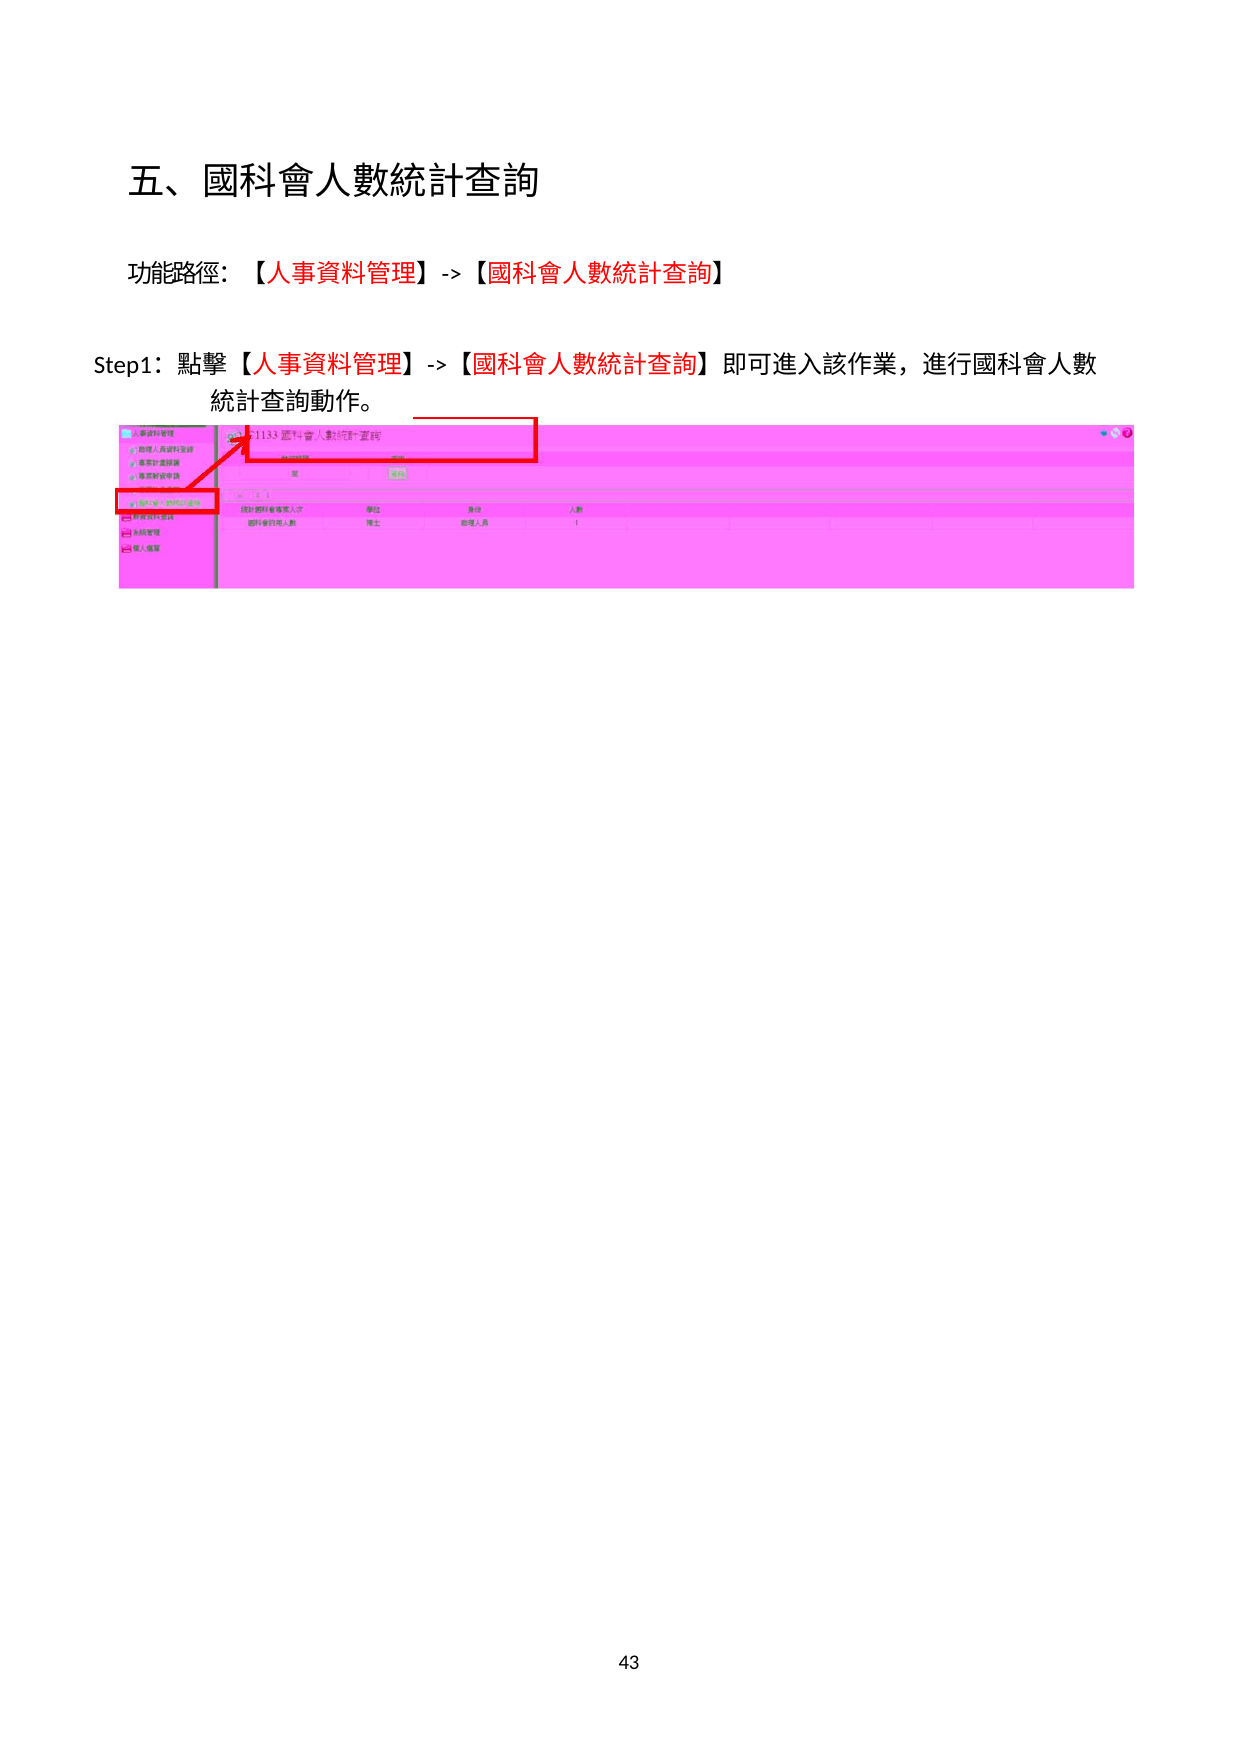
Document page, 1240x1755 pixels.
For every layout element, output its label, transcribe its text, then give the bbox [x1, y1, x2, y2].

text Step1：點擊【人事資料管理】->【國科會人數統計查詢】即可進入該作業，進行國科會人數 [94, 349, 1231, 380]
picture [115, 417, 1135, 589]
text 43 [618, 1649, 653, 1674]
text 功能路徑：【人事資料管理】->【國科會人數統計查詢】 [127, 258, 822, 288]
text 五、國科會人數統計查詢 [127, 164, 583, 202]
text 統計查詢動作。 [210, 391, 404, 416]
